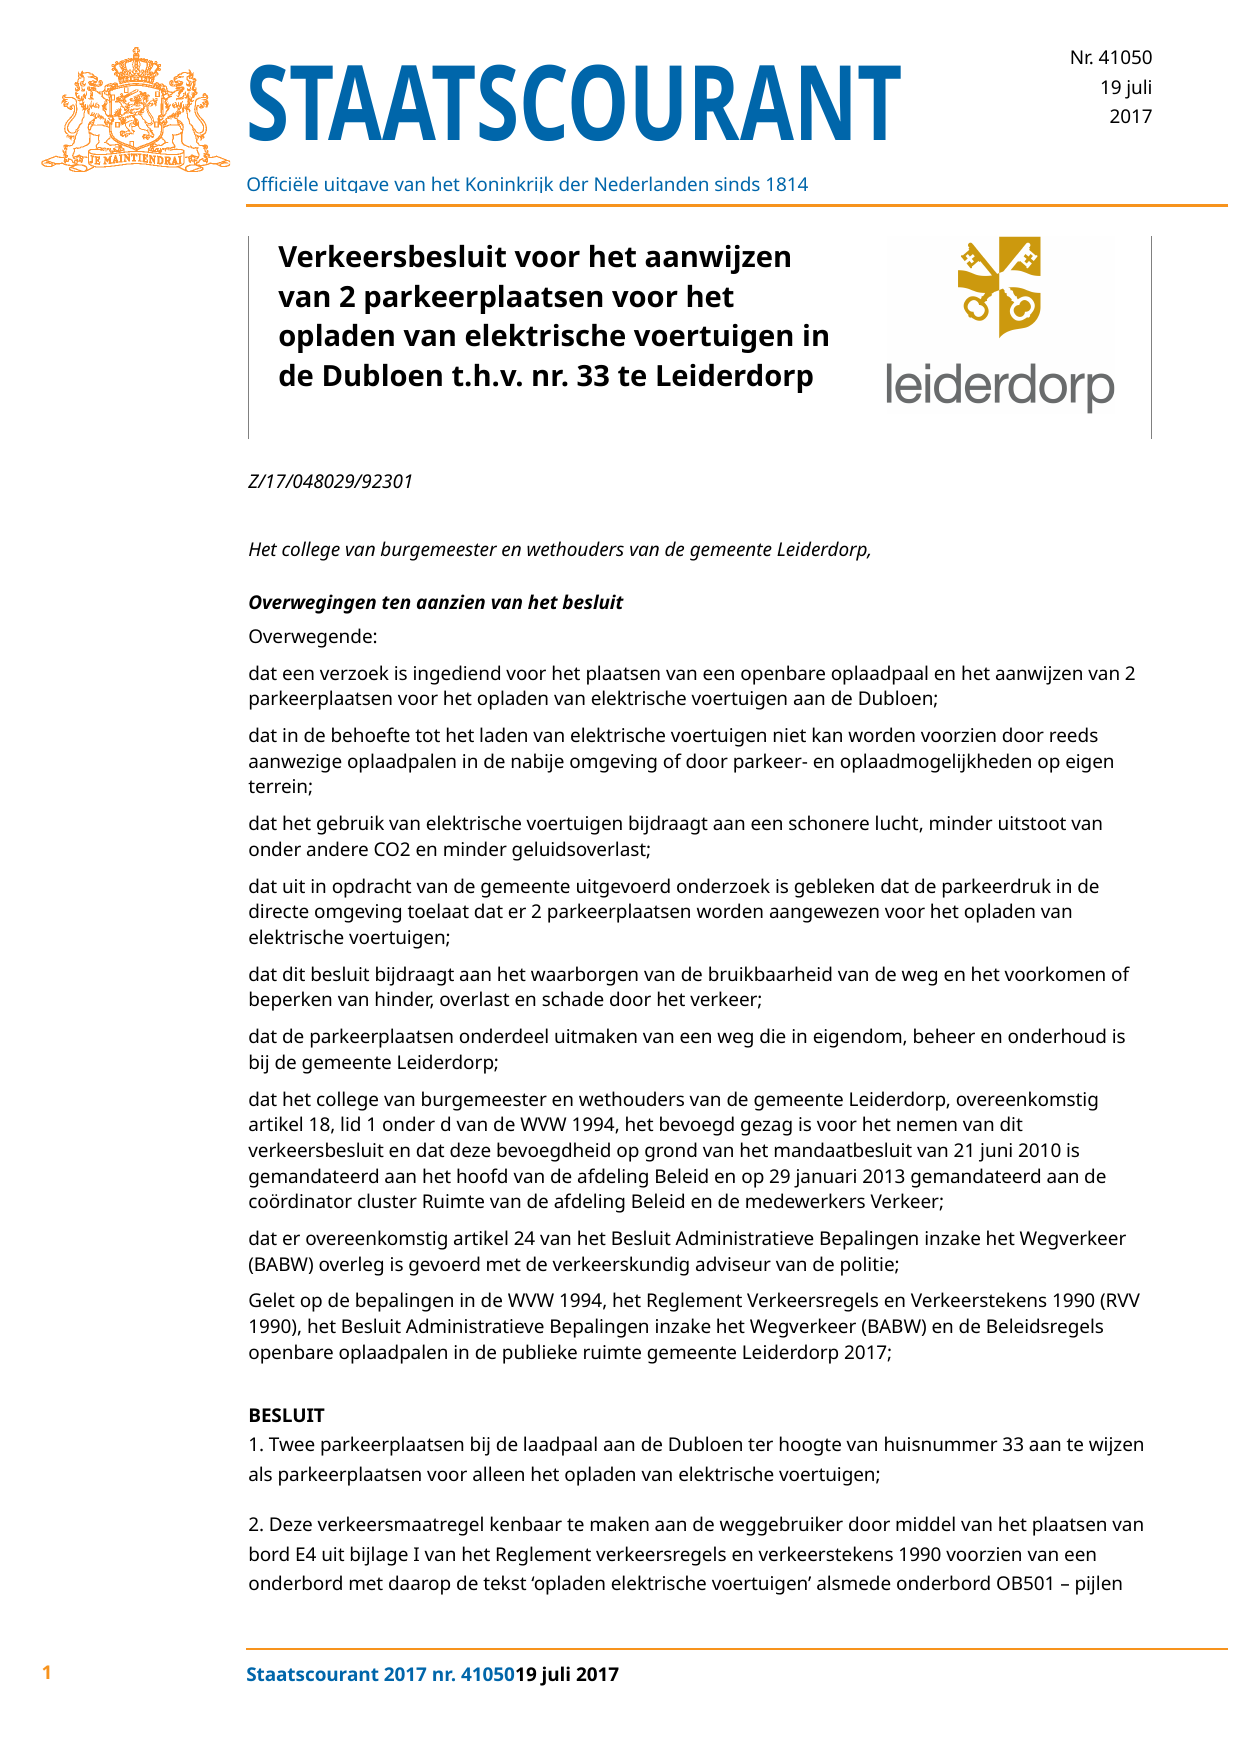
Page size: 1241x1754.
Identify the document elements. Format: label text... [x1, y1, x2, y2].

text Gelet op de bepalingen in de WVW 1994, het Reglement Verkeersregels en Verkeerstekens 1990 (RVV 1990), het Besluit Administratieve Bepalingen inzake het Wegverkeer (BABW) en de Beleidsregels openbare oplaadpalen in de publieke ruimte gemeente Leiderdorp 2017; [248, 1288, 1152, 1365]
table_header Verkeersbesluit voor het aanwijzen van 2 parkeerplaatsen voor het opladen van elektrische voertuigen in de Dubloen t.h.v. nr. 33 te Leiderdorp [249, 236, 850, 439]
text dat in de behoefte tot het laden van elektrische voertuigen niet kan worden voorzien door reeds aanwezige oplaadpalen in de nabije omgeving of door parkeer- en oplaadmogelijkheden op eigen terrein; [248, 722, 1152, 799]
table_header [850, 236, 886, 413]
text dat een verzoek is ingediend voor het plaatsen van een openbare oplaadpaal en het aanwijzen van 2 parkeerplaatsen voor het opladen van elektrische voertuigen aan de Dubloen; [248, 660, 1152, 711]
text dat het college van burgemeester en wethouders van de gemeente Leiderdorp, overeenkomstig artikel 18, lid 1 onder d van de WVW 1994, het bevoegd gezag is voor het nemen van dit verkeersbesluit en dat deze bevoegdheid op grond van het mandaatbesluit van 21 juni 2010 is gemandateerd aan het hoofd van de afdeling Beleid en op 29 januari 2013 gemandateerd aan de coördinator cluster Ruimte van de afdeling Beleid en de medewerkers Verkeer; [248, 1086, 1152, 1214]
table_header [1115, 236, 1151, 413]
text BESLUIT [248, 1402, 1152, 1428]
text Het college van burgemeester en wethouders van de gemeente Leiderdorp, [248, 536, 1152, 562]
text 2. Deze verkeersmaatregel kenbaar te maken aan de weggebruiker door middel van het plaatsen van bord E4 uit bijlage I van het Reglement verkeersregels en verkeerstekens 1990 voorzien van een onderbord met daarop de tekst ‘opladen elektrische voertuigen’ alsmede onderbord OB501 – pijlen [248, 1511, 1152, 1596]
text 1. Twee parkeerplaatsen bij de laadpaal aan de Dubloen ter hoogte van huisnummer 33 aan te wijzen als parkeerplaatsen voor alleen het opladen van elektrische voertuigen; [248, 1431, 1152, 1487]
text dat uit in opdracht van de gemeente uitgevoerd onderzoek is gebleken dat de parkeerdruk in de directe omgeving toelaat dat er 2 parkeerplaatsen worden aangewezen voor het opladen van elektrische voertuigen; [248, 873, 1152, 950]
picture [41, 47, 231, 172]
text Overwegingen ten aanzien van het besluit [248, 589, 1152, 615]
text dat er overeenkomstig artikel 24 van het Besluit Administratieve Bepalingen inzake het Wegverkeer (BABW) overleg is gevoerd met de verkeerskundig adviseur van de politie; [248, 1225, 1152, 1277]
text dat de parkeerplaatsen onderdeel uitmaken van een weg die in eigendom, beheer en onderhoud is bij de gemeente Leiderdorp; [248, 1023, 1152, 1075]
text Overwegende: [248, 623, 1152, 649]
text dat het gebruik van elektrische voertuigen bijdraagt aan een schonere lucht, minder uitstoot van onder andere CO2 en minder geluidsoverlast; [248, 810, 1152, 862]
picture [886, 236, 1115, 414]
text dat dit besluit bijdraagt aan het waarborgen van de bruikbaarheid van de weg en het voorkomen of beperken van hinder, overlast en schade door het verkeer; [248, 961, 1152, 1012]
table_header [850, 414, 1151, 439]
text Z/17/048029/92301 [248, 469, 1152, 494]
